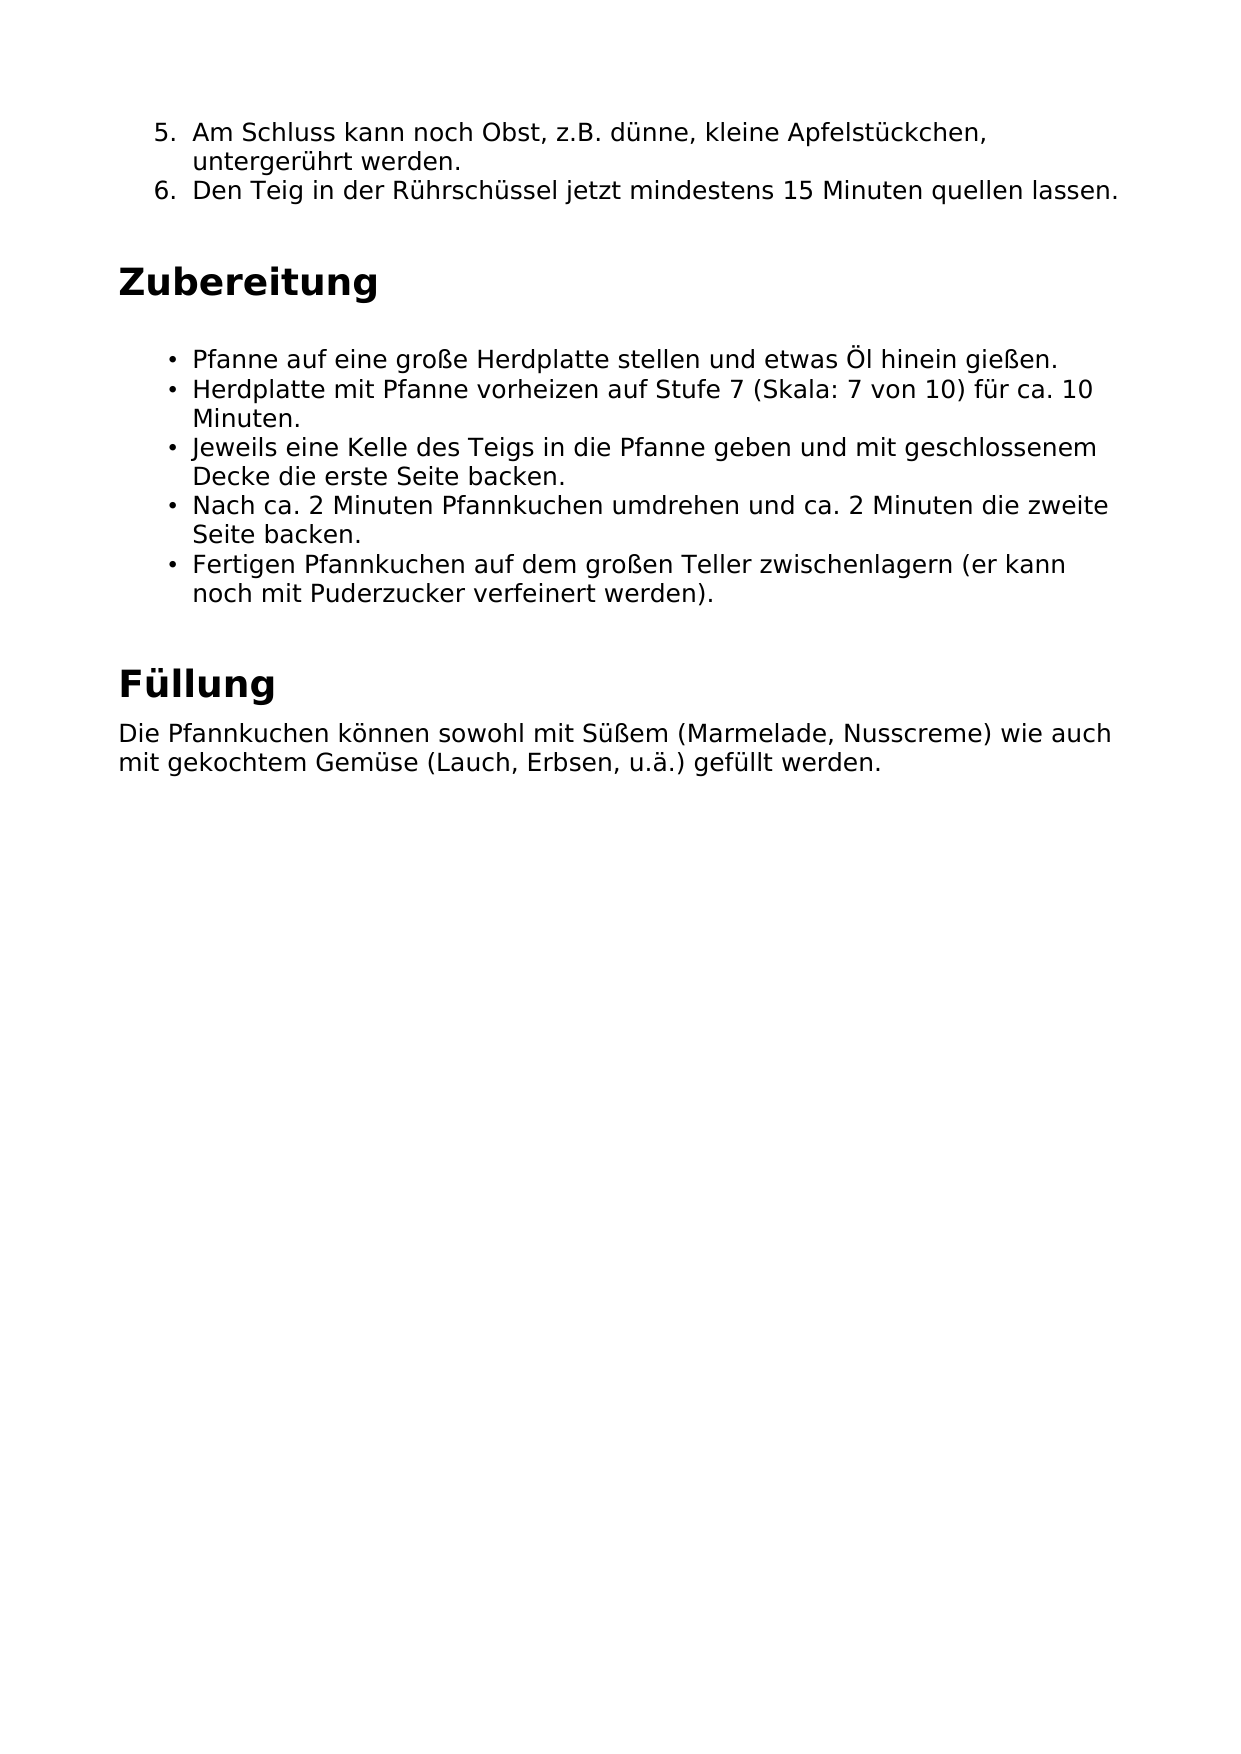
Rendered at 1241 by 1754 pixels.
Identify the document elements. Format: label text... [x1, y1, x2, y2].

list Herdplatte mit Pfanne vorheizen auf Stufe 7 (Skala: 7 von 10) für ca. 10 Minuten. [177, 375, 1122, 433]
subtitle Zubereitung [118, 260, 1122, 304]
list Den Teig in der Rührschüssel jetzt mindestens 15 Minuten quellen lassen. [177, 176, 1122, 206]
text Die Pfannkuchen können sowohl mit Süßem (Marmelade, Nusscreme) wie auch mit gekochtem Gemüse (Lauch, Erbsen, u.ä.) gefüllt werden. [118, 719, 1122, 777]
list Fertigen Pfannkuchen auf dem großen Teller zwischenlagern (er kann noch mit Puderzucker verfeinert werden). [177, 550, 1122, 608]
list Am Schluss kann noch Obst, z.B. dünne, kleine Apfelstückchen, untergerührt werden. [177, 118, 1122, 176]
subtitle Füllung [118, 663, 1122, 706]
list Pfanne auf eine große Herdplatte stellen und etwas Öl hinein gießen. [177, 346, 1122, 375]
list Jeweils eine Kelle des Teigs in die Pfanne geben und mit geschlossenem Decke die erste Seite backen. [177, 433, 1122, 492]
list Nach ca. 2 Minuten Pfannkuchen umdrehen und ca. 2 Minuten die zweite Seite backen. [177, 492, 1122, 550]
